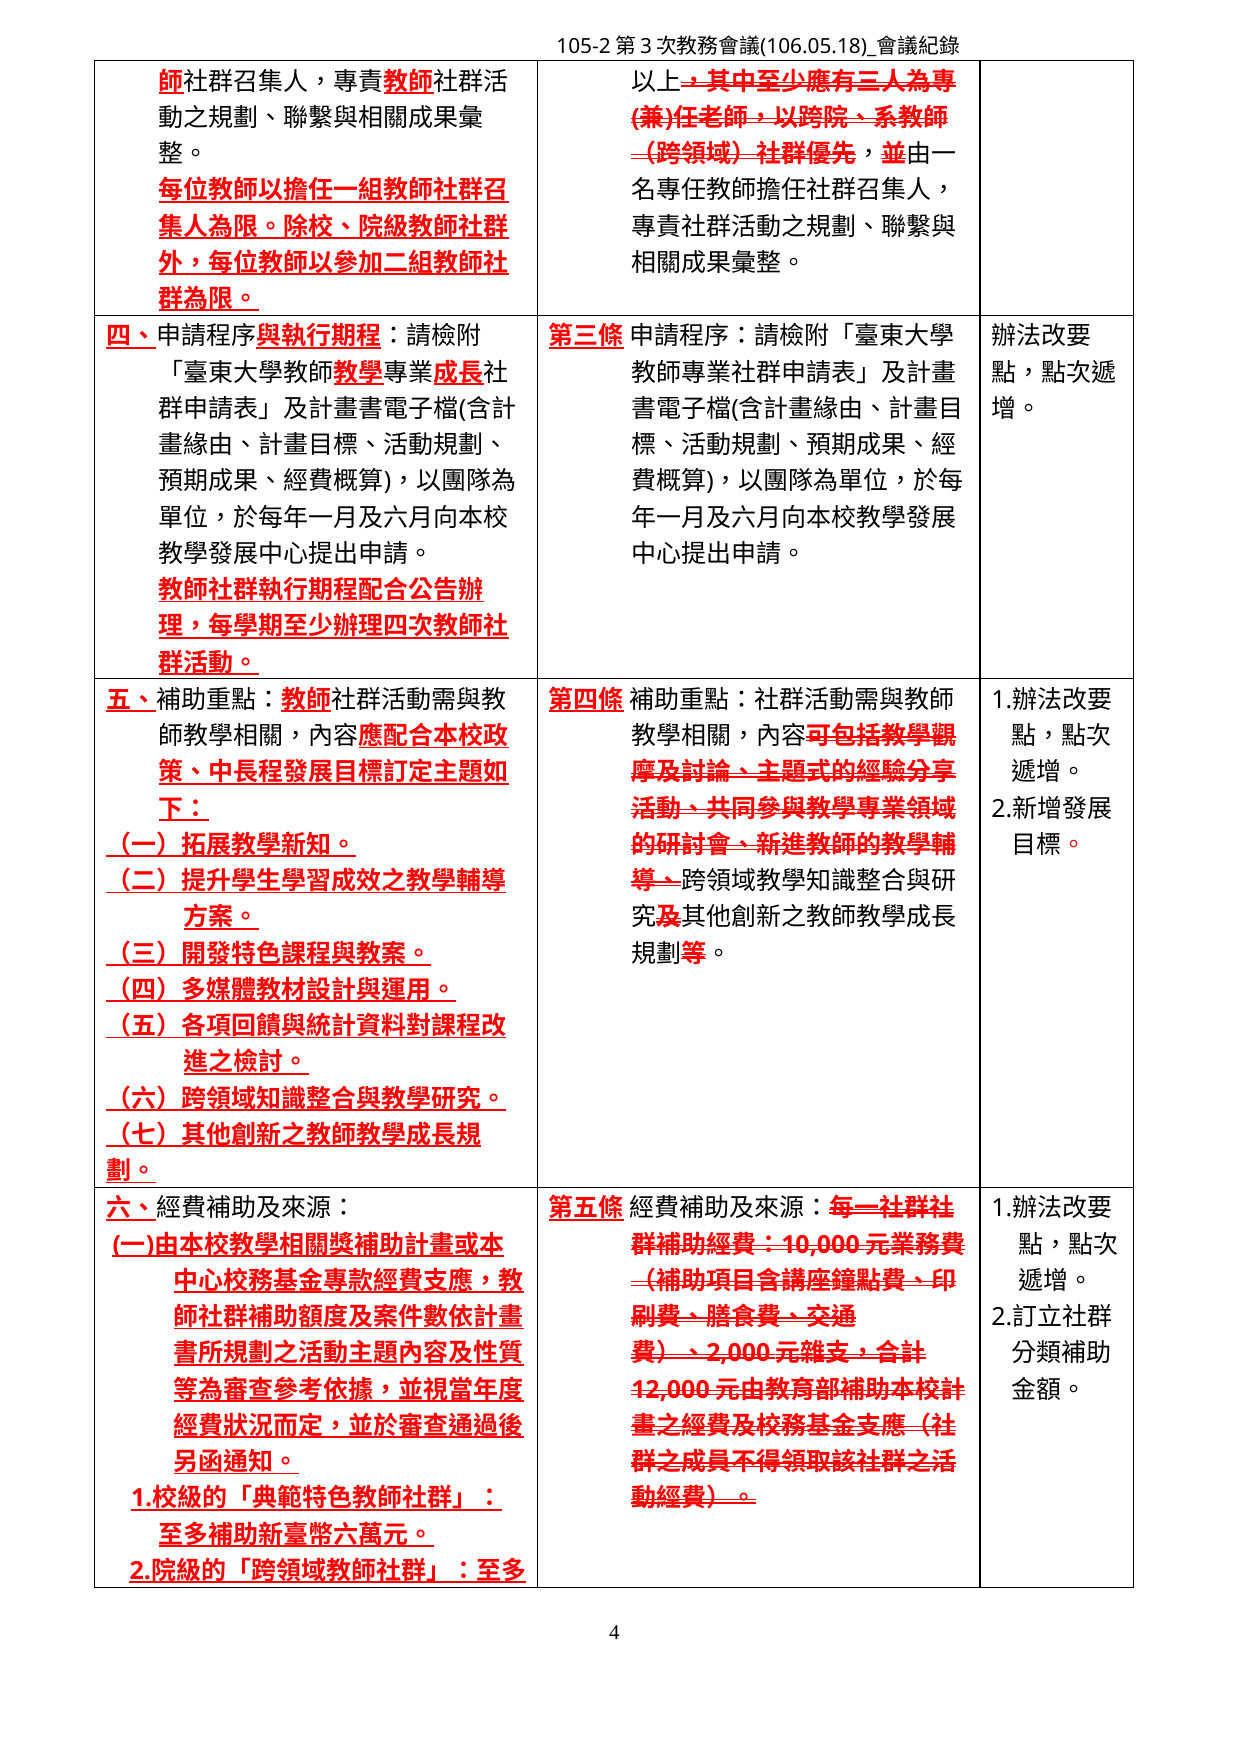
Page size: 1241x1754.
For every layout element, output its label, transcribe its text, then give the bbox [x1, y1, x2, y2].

table_cell 辦法改要點，點次遞增。 新增發展目標。 [981, 679, 1133, 1187]
table_cell 四、申請程序與執行期程：請檢附「臺東大學教師教學專業成長社群申請表」及計畫書電子檔(含計畫緣由、計畫目標、活動規劃、預期成果、經費概算)，以團隊為單位，於每年一月及六月向本校教學發展中心提出申請。 教師社群執行期程配合公告辦理，每學期至少辦理四次教師社群活動。 [95, 316, 537, 678]
table_cell 第三條 申請程序：請檢附「臺東大學教師專業社群申請表」及計畫書電子檔(含計畫緣由、計畫目標、活動規劃、預期成果、經費概算)，以團隊為單位，於每年一月及六月向本校教學發展中心提出申請。 [538, 316, 979, 678]
table_cell 辦法改要點，點次遞增。 訂立社群分類補助金額。 [981, 1188, 1133, 1587]
table_cell 第四條 補助重點：社群活動需與教師教學相關，內容可包括教學觀摩及討論、主題式的經驗分享活動、共同參與教學專業領域的研討會、新進教師的教學輔導、跨領域教學知識整合與研究及其他創新之教師教學成長規劃等。 [538, 679, 979, 1187]
table_cell [981, 61, 1133, 315]
table_cell 五、補助重點：教師社群活動需與教師教學相關，內容應配合本校政策、中長程發展目標訂定主題如下： （一）拓展教學新知。 （二）提升學生學習成效之教學輔導方案。 （三）開發特色課程與教案。 （四）多媒體教材設計與運用。 （五）各項回饋與統計資料對課程改進之檢討。 （六）跨領域知識整合與教學研究。 （七）其他創新之教師教學成長規劃。 [95, 679, 537, 1187]
table_cell 第五條 經費補助及來源：每一社群社群補助經費：10,000元業務費（補助項目含講座鐘點費、印刷費、膳食費、交通費）、2,000元雜支，合計12,000元由教育部補助本校計畫之經費及校務基金支應（社群之成員不得領取該社群之活動經費）。 [538, 1188, 979, 1587]
table_cell 六、經費補助及來源： (一)由本校教學相關獎補助計畫或本中心校務基金專款經費支應，教師社群補助額度及案件數依計畫書所規劃之活動主題內容及性質等為審查參考依據，並視當年度經費狀況而定，並於審查通過後另函通知。 1.校級的「典範特色教師社群」：至多補助新臺幣六萬元。 2.院級的「跨領域教師社群」：至多 [95, 1188, 537, 1587]
table_cell 師社群召集人，專責教師社群活動之規劃、聯繫與相關成果彙整。 每位教師以擔任一組教師社群召集人為限。除校、院級教師社群外，每位教師以參加二組教師社群為限。 [95, 61, 537, 315]
table_cell 辦法改要點，點次遞增。 [981, 316, 1133, 678]
table_cell 以上，其中至少應有三人為專(兼)任老師，以跨院、系教師（跨領域）社群優先，並由一名專任教師擔任社群召集人，專責社群活動之規劃、聯繫與相關成果彙整。 [538, 61, 979, 315]
